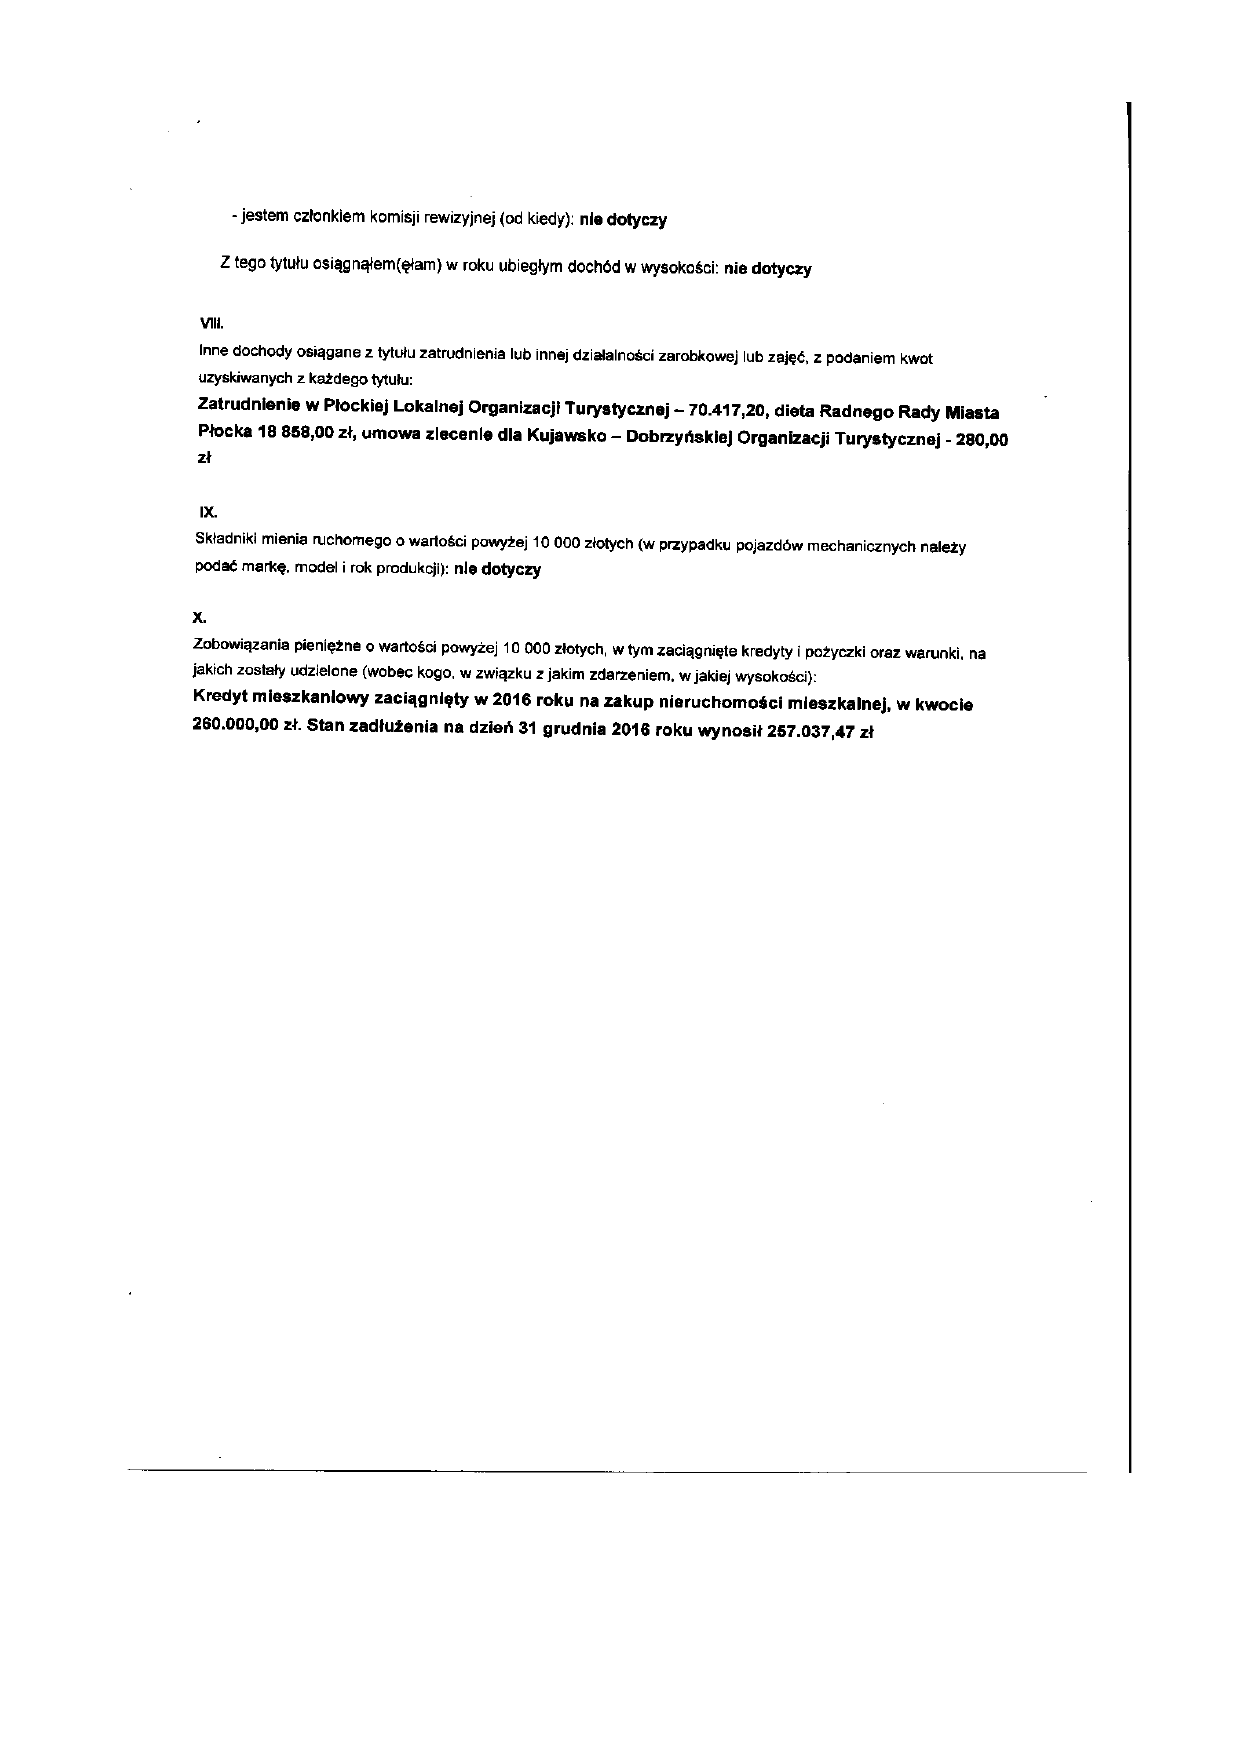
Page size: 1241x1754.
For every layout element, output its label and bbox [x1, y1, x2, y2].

picture [127, 102, 1132, 1473]
